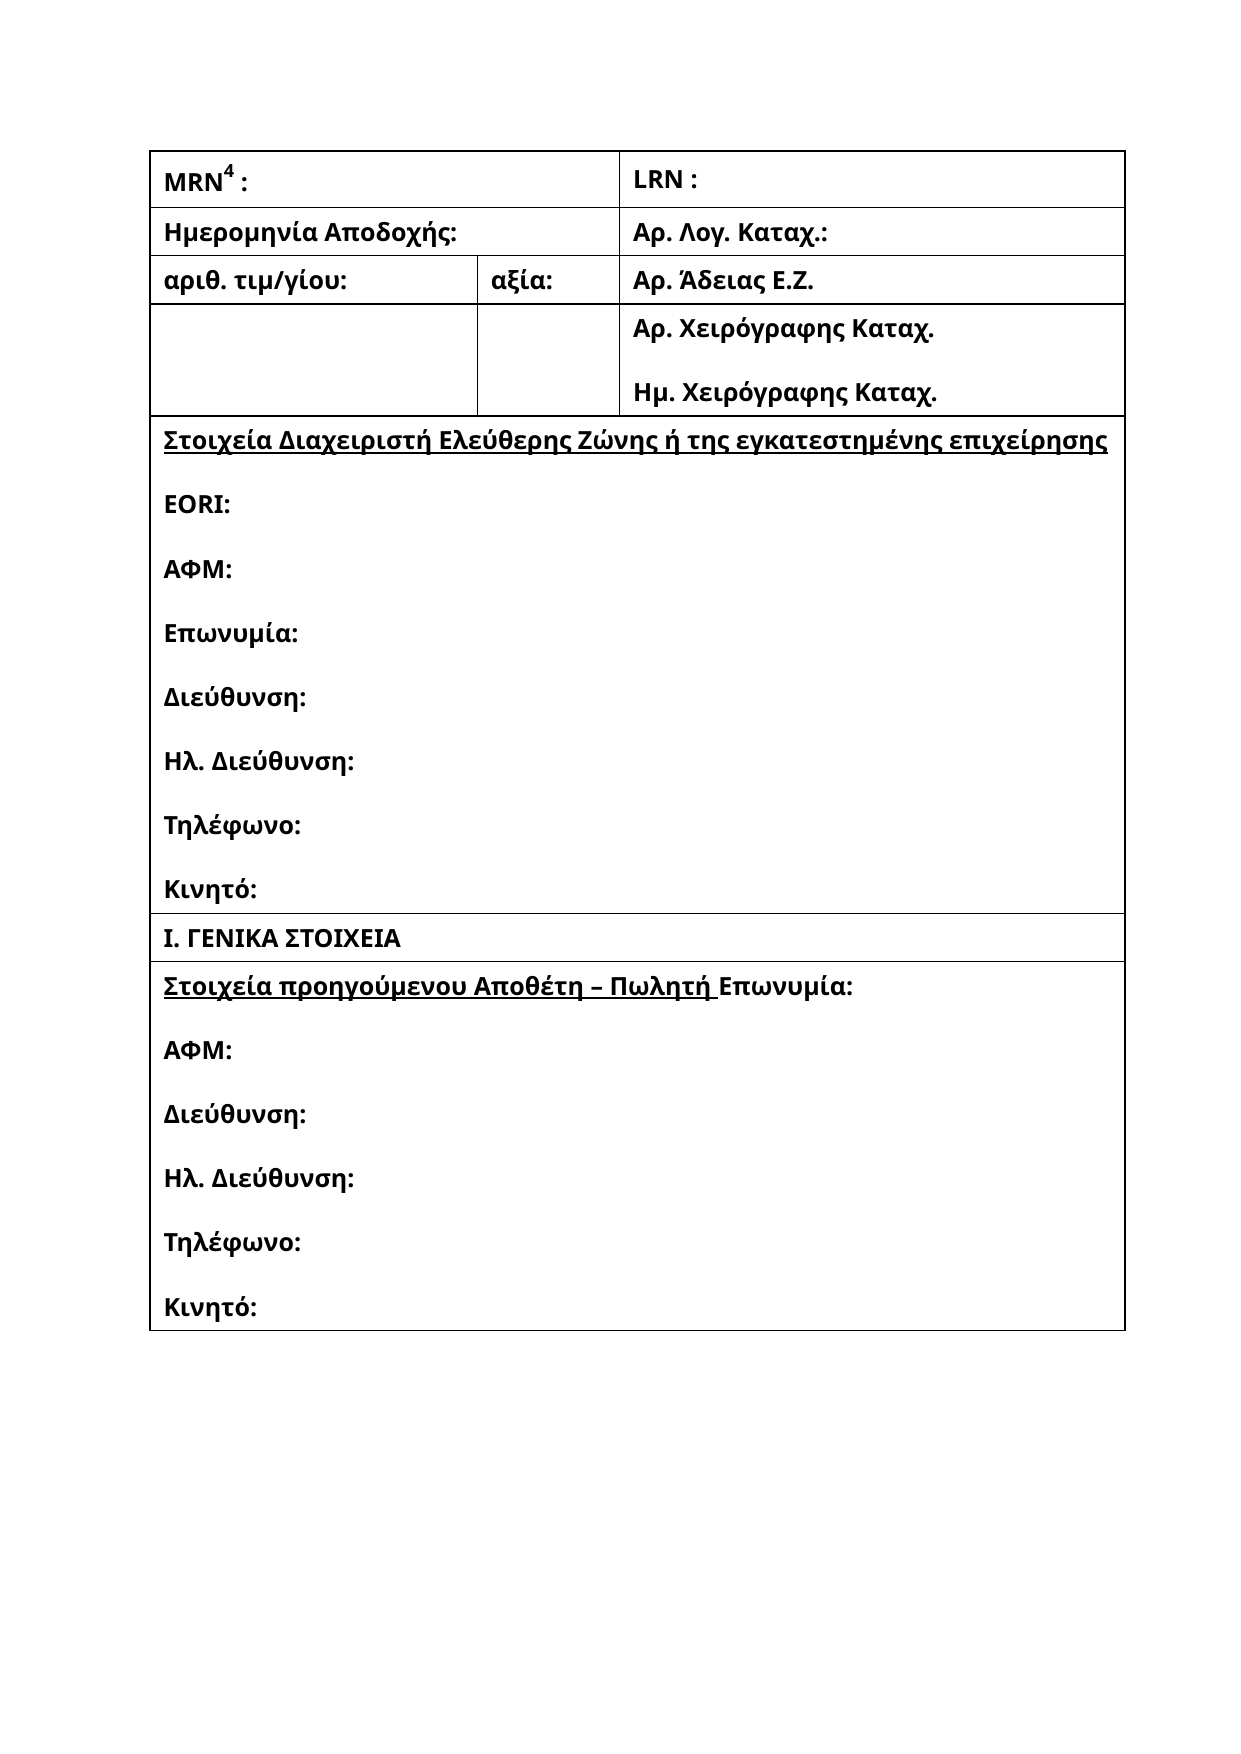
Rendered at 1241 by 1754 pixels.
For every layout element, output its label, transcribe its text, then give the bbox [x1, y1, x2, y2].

table_cell MRN4 : [151, 152, 619, 207]
table_cell αξία: [478, 256, 619, 303]
table_cell Ι. ΓΕΝΙΚΑ ΣΤΟΙΧΕΙΑ [151, 914, 1124, 961]
table_cell Αρ. Άδειας Ε.Ζ. [620, 256, 1124, 303]
table_cell αριθ. τιμ/γίου: [151, 256, 477, 303]
table_cell Αρ. Χειρόγραφης Καταχ. Ημ. Χειρόγραφης Καταχ. [620, 305, 1124, 415]
table_cell Στοιχεία Διαχειριστή Ελεύθερης Ζώνης ή της εγκατεστημένης επιχείρησης EORI: ΑΦΜ: Επωνυμία: Διεύθυνση: Ηλ. Διεύθυνση: Τηλέφωνο: Κινητό: [151, 417, 1124, 912]
table_cell Στοιχεία προηγούμενου Αποθέτη – Πωλητή Επωνυμία: ΑΦΜ: Διεύθυνση: Ηλ. Διεύθυνση: Τηλέφωνο: Κινητό: [151, 962, 1124, 1329]
table_cell [151, 305, 477, 415]
table_cell Ημερομηνία Αποδοχής: [151, 208, 619, 255]
table_cell LRN : [620, 152, 1124, 207]
table_cell Αρ. Λογ. Καταχ.: [620, 208, 1124, 255]
table_cell [478, 305, 619, 415]
